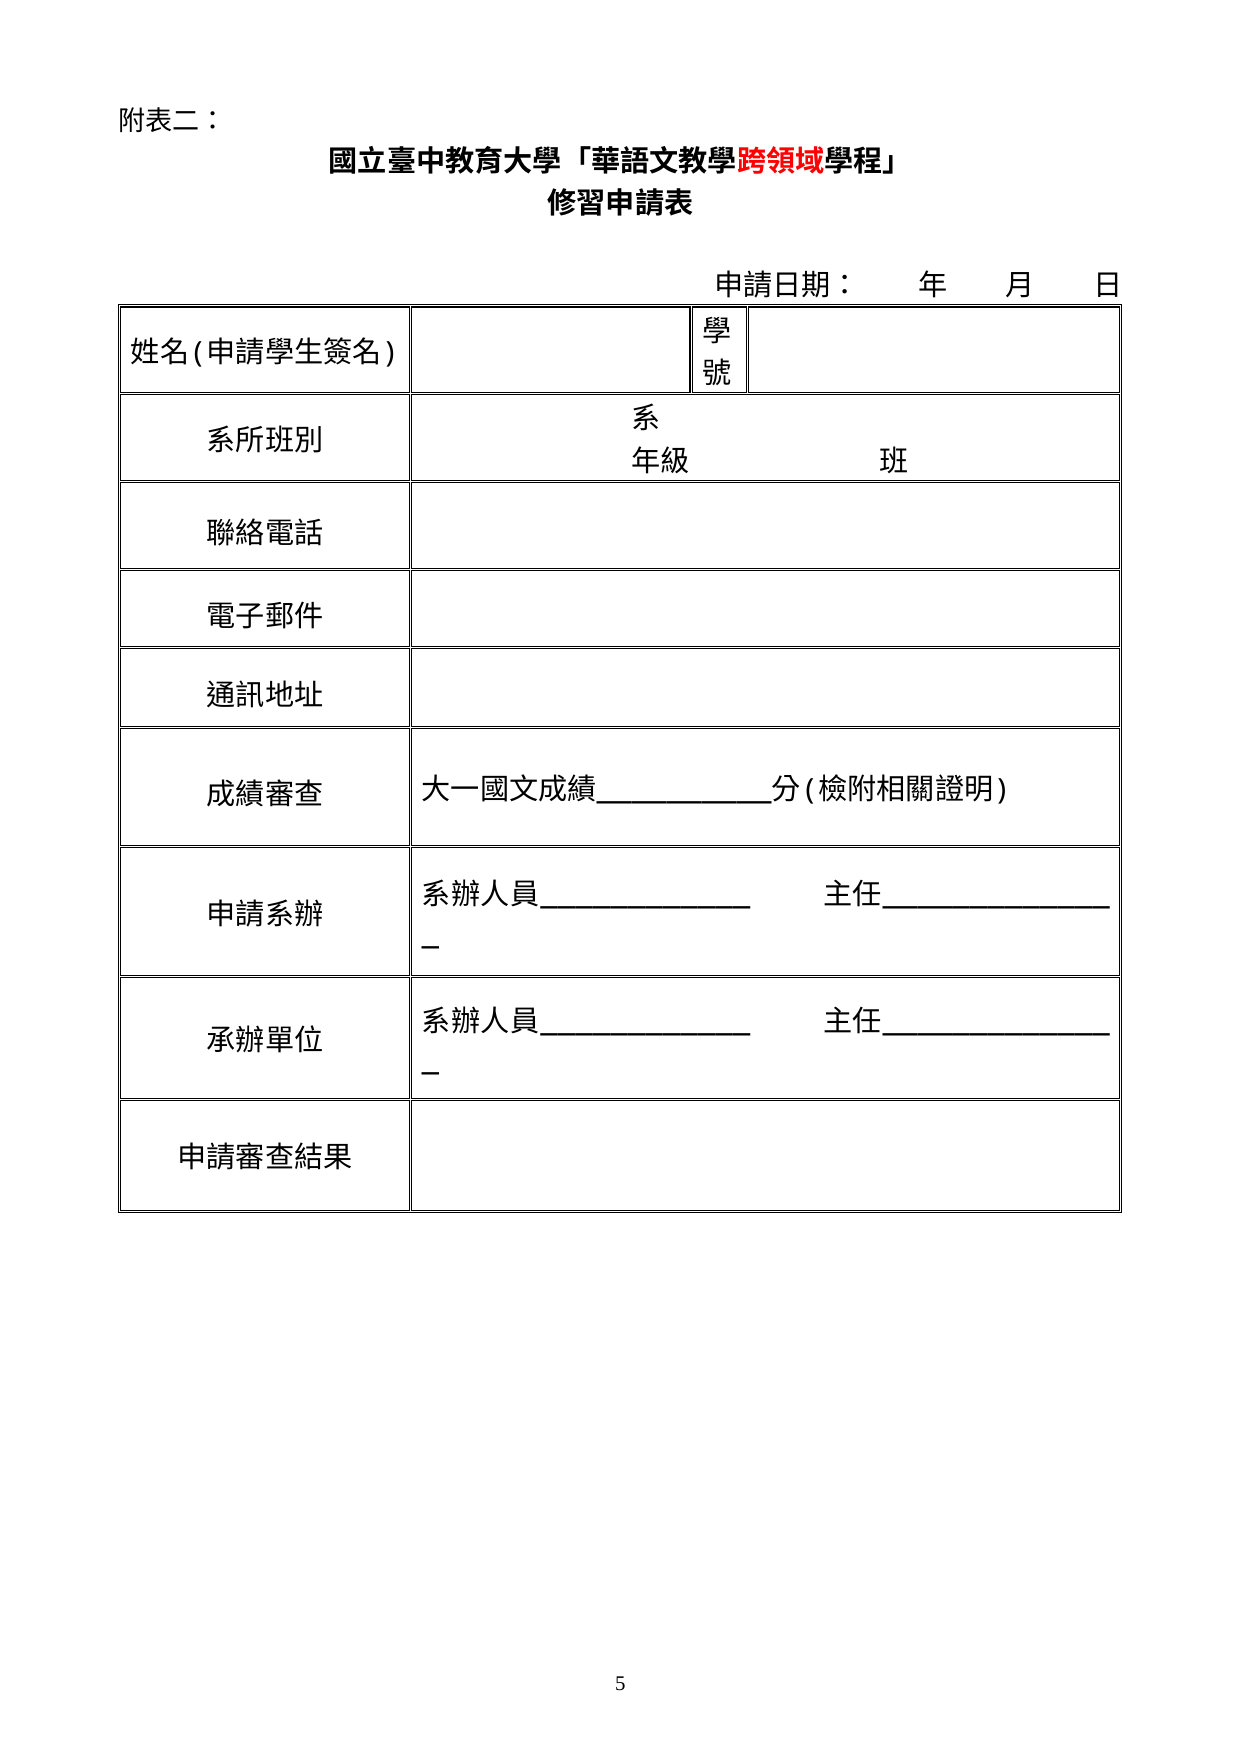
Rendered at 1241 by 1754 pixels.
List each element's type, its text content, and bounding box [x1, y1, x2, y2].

text 申請日期： 年 月 日 [118, 262, 1122, 304]
table_cell 成績審查 [121, 729, 409, 845]
text 修習申請表 [118, 180, 1122, 222]
table_cell 申請系辦 [121, 848, 409, 975]
table_header [412, 308, 689, 392]
text 國立臺中教育大學「華語文教學跨領域學程」 [118, 138, 1122, 180]
table_cell [412, 571, 1119, 646]
table_header [749, 308, 1119, 392]
table_cell 系 年級 班 [412, 395, 1119, 480]
table_cell [412, 1101, 1119, 1209]
table_cell 聯絡電話 [121, 483, 409, 568]
table_cell [412, 483, 1119, 568]
table_header 姓名(申請學生簽名) [121, 308, 409, 392]
table_cell 系辦人員____________ 主任______________ [412, 848, 1119, 975]
table_cell 通訊地址 [121, 649, 409, 726]
table_header 學號 [693, 308, 746, 392]
table_cell 電子郵件 [121, 571, 409, 646]
table_cell 大一國文成績__________分(檢附相關證明) [412, 729, 1119, 845]
text 附表二： [118, 98, 1122, 138]
table_cell 承辦單位 [121, 978, 409, 1098]
table_cell 申請審查結果 [121, 1101, 409, 1209]
table_cell 系辦人員____________ 主任______________ [412, 978, 1119, 1098]
table_cell [412, 649, 1119, 726]
table_cell 系所班別 [121, 395, 409, 480]
